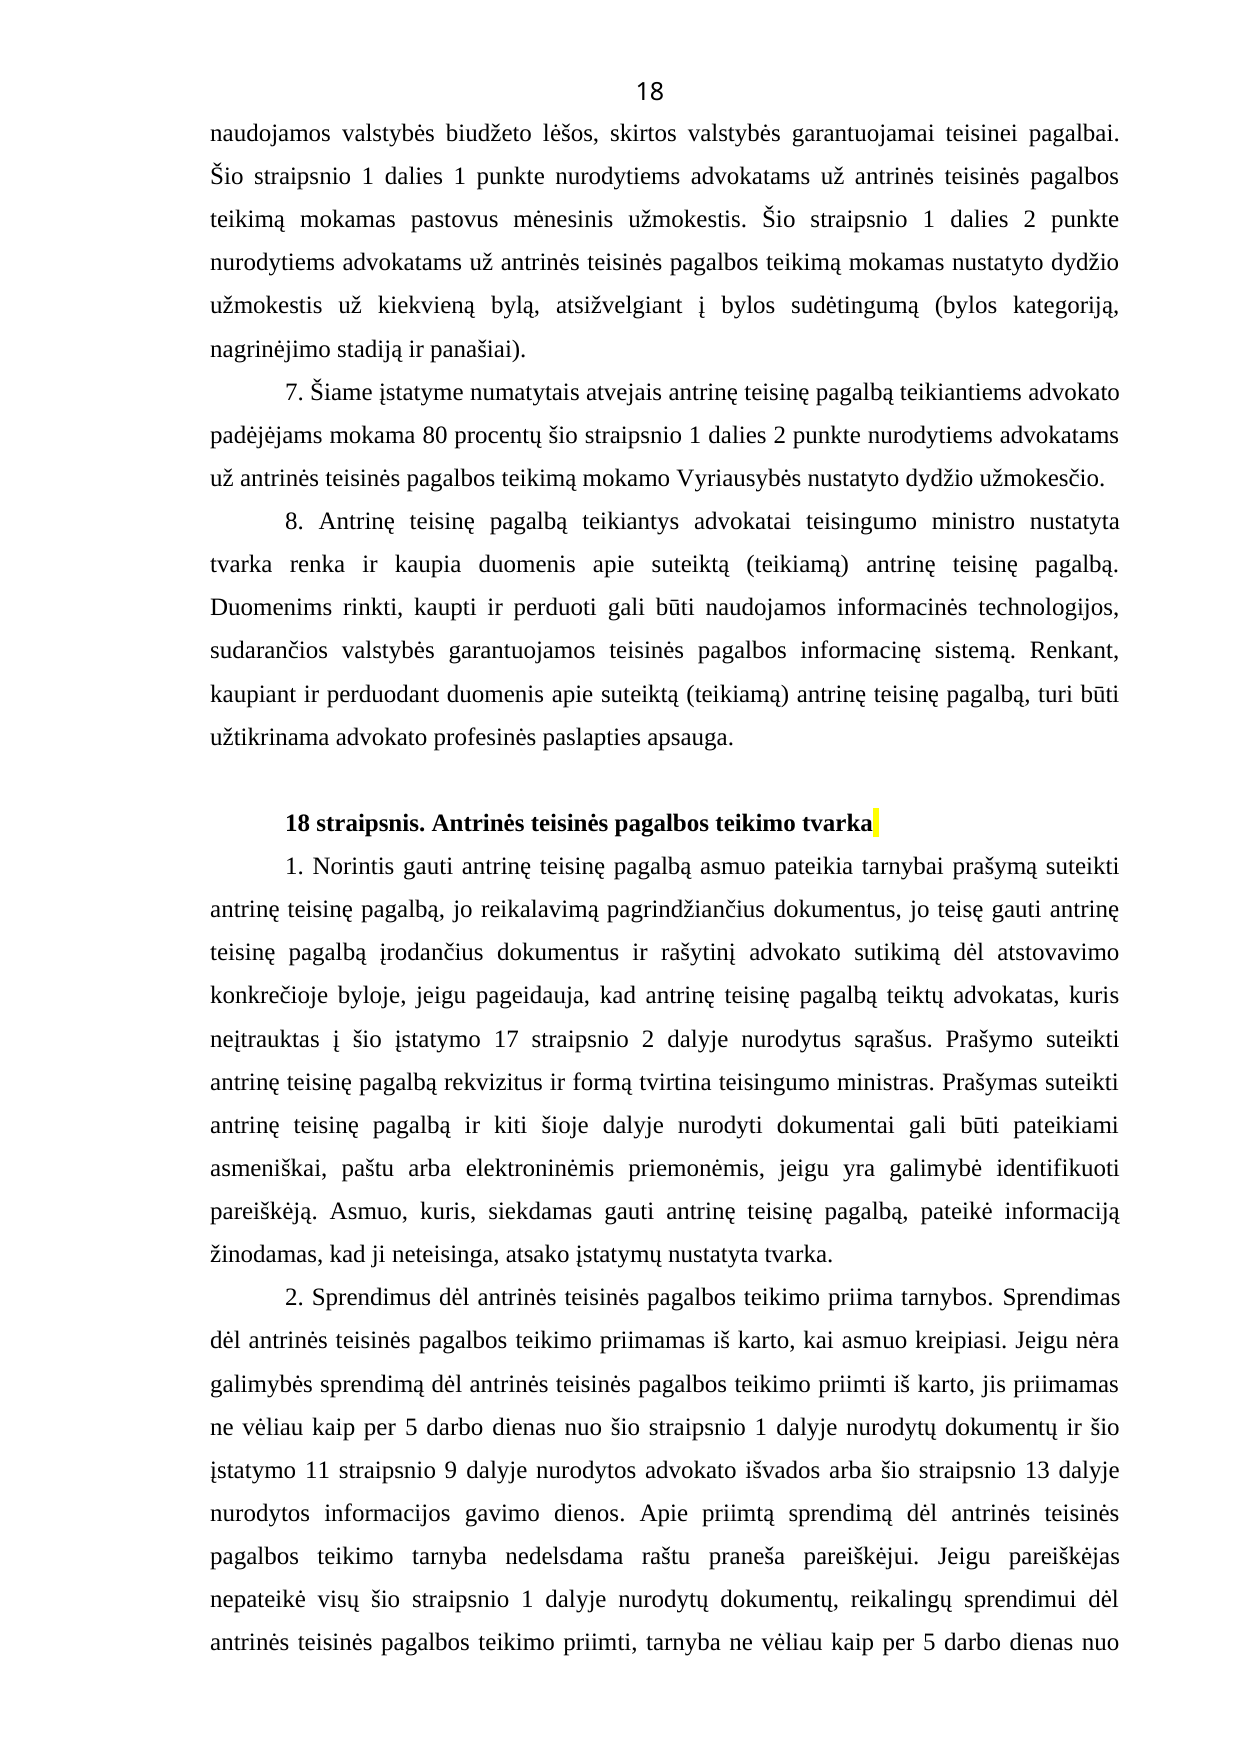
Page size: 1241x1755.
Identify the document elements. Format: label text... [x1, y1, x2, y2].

text 18 straipsnis. Antrinės teisinės pagalbos teikimo tvarka [210, 808, 1120, 837]
text 7. Šiame įstatyme numatytais atvejais antrinę teisinę pagalbą teikiantiems advokato padėjėjams mokama 80 procentų šio straipsnio 1 dalies 2 punkte nurodytiems advokatams už antrinės teisinės pagalbos teikimą mokamo Vyriausybės nustatyto dydžio užmokesčio. [210, 377, 1120, 492]
text 8. Antrinę teisinę pagalbą teikiantys advokatai teisingumo ministro nustatyta tvarka renka ir kaupia duomenis apie suteiktą (teikiamą) antrinę teisinę pagalbą. Duomenims rinkti, kaupti ir perduoti gali būti naudojamos informacinės technologijos, sudarančios valstybės garantuojamos teisinės pagalbos informacinę sistemą. Renkant, kaupiant ir perduodant duomenis apie suteiktą (teikiamą) antrinę teisinę pagalbą, turi būti užtikrinama advokato profesinės paslapties apsauga. [210, 506, 1120, 751]
text naudojamos valstybės biudžeto lėšos, skirtos valstybės garantuojamai teisinei pagalbai. Šio straipsnio 1 dalies 1 punkte nurodytiems advokatams už antrinės teisinės pagalbos teikimą mokamas pastovus mėnesinis užmokestis. Šio straipsnio 1 dalies 2 punkte nurodytiems advokatams už antrinės teisinės pagalbos teikimą mokamas nustatyto dydžio užmokestis už kiekvieną bylą, atsižvelgiant į bylos sudėtingumą (bylos kategoriją, nagrinėjimo stadiją ir panašiai). [210, 118, 1120, 362]
text 2. Sprendimus dėl antrinės teisinės pagalbos teikimo priima tarnybos. Sprendimas dėl antrinės teisinės pagalbos teikimo priimamas iš karto, kai asmuo kreipiasi. Jeigu nėra galimybės sprendimą dėl antrinės teisinės pagalbos teikimo priimti iš karto, jis priimamas ne vėliau kaip per 5 darbo dienas nuo šio straipsnio 1 dalyje nurodytų dokumentų ir šio įstatymo 11 straipsnio 9 dalyje nurodytos advokato išvados arba šio straipsnio 13 dalyje nurodytos informacijos gavimo dienos. Apie priimtą sprendimą dėl antrinės teisinės pagalbos teikimo tarnyba nedelsdama raštu praneša pareiškėjui. Jeigu pareiškėjas nepateikė visų šio straipsnio 1 dalyje nurodytų dokumentų, reikalingų sprendimui dėl antrinės teisinės pagalbos teikimo priimti, tarnyba ne vėliau kaip per 5 darbo dienas nuo [210, 1282, 1120, 1656]
text 1. Norintis gauti antrinę teisinę pagalbą asmuo pateikia tarnybai prašymą suteikti antrinę teisinę pagalbą, jo reikalavimą pagrindžiančius dokumentus, jo teisę gauti antrinę teisinę pagalbą įrodančius dokumentus ir rašytinį advokato sutikimą dėl atstovavimo konkrečioje byloje, jeigu pageidauja, kad antrinę teisinę pagalbą teiktų advokatas, kuris neįtrauktas į šio įstatymo 17 straipsnio 2 dalyje nurodytus sąrašus. Prašymo suteikti antrinę teisinę pagalbą rekvizitus ir formą tvirtina teisingumo ministras. Prašymas suteikti antrinę teisinę pagalbą ir kiti šioje dalyje nurodyti dokumentai gali būti pateikiami asmeniškai, paštu arba elektroninėmis priemonėmis, jeigu yra galimybė identifikuoti pareiškėją. Asmuo, kuris, siekdamas gauti antrinę teisinę pagalbą, pateikė informaciją žinodamas, kad ji neteisinga, atsako įstatymų nustatyta tvarka. [210, 851, 1120, 1268]
